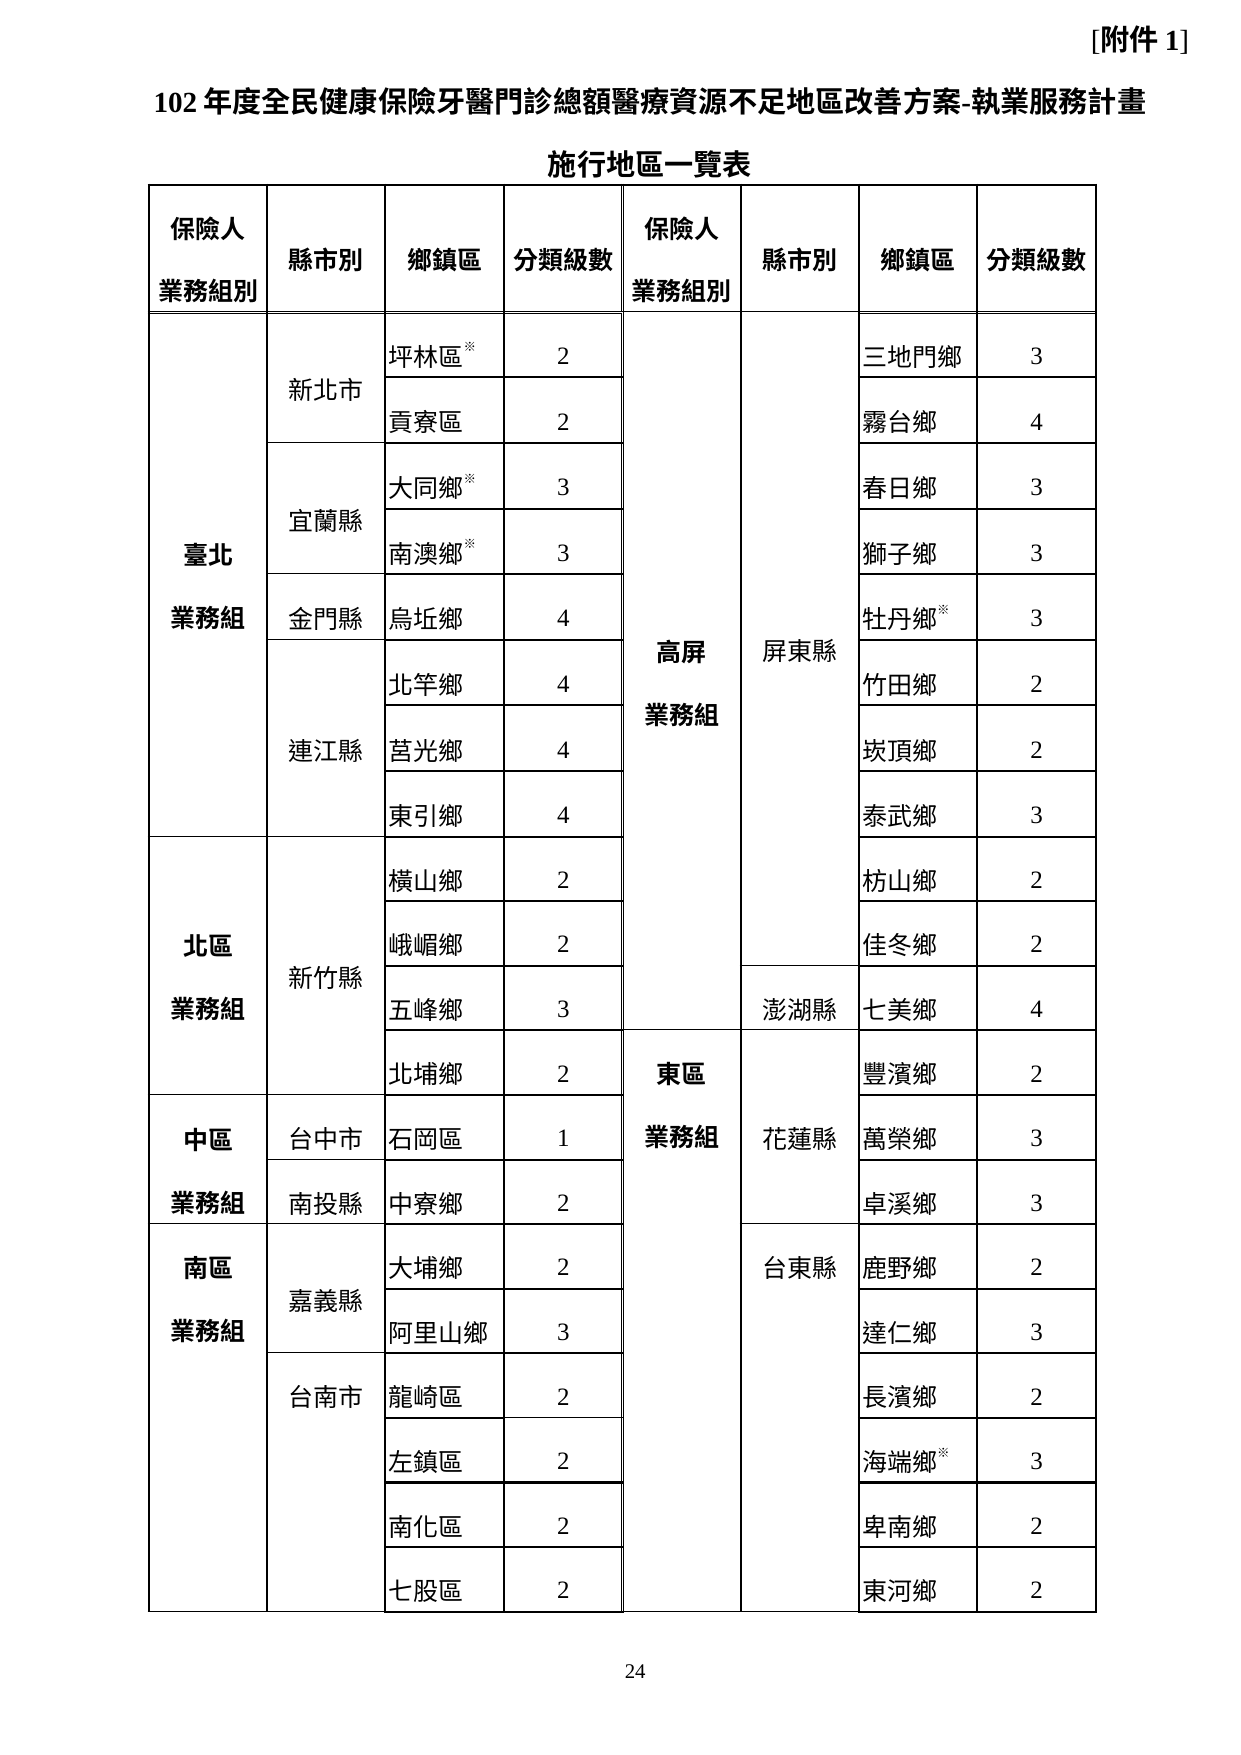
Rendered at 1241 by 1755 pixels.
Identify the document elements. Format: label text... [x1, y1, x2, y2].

table_cell 2 [505, 1031, 621, 1094]
table_cell 3 [978, 575, 1095, 639]
table_cell 南投縣 [268, 1160, 384, 1223]
table_cell 2 [505, 1484, 621, 1546]
table_cell 台中市 [268, 1095, 384, 1158]
table_cell 海端鄉※ [860, 1419, 976, 1481]
table_cell 2 [505, 1225, 621, 1288]
table_cell 2 [978, 1031, 1095, 1094]
table_cell 霧台鄉 [860, 378, 976, 442]
table_header 保險人 業務組別 [624, 186, 740, 311]
table_cell 4 [978, 378, 1095, 442]
table_cell 嘉義縣 [268, 1224, 384, 1352]
table_cell 屏東縣 [742, 312, 858, 965]
table_cell 4 [978, 967, 1095, 1029]
table_cell 中寮鄉 [386, 1161, 503, 1223]
table_cell 3 [978, 1161, 1095, 1223]
table_cell 高屏 業務組 [624, 312, 740, 1029]
table_cell 峨嵋鄉 [386, 902, 503, 965]
table_header 縣市別 [268, 186, 384, 311]
table_cell 南區 業務組 [150, 1224, 266, 1611]
table_cell 2 [978, 641, 1095, 704]
table_header 分類級數 [978, 186, 1095, 311]
table_cell 卑南鄉 [860, 1484, 976, 1546]
text [附件1] [148, 17, 1196, 58]
table_cell 2 [978, 1548, 1095, 1611]
table_cell 左鎮區 [386, 1419, 503, 1481]
table_cell 2 [505, 1418, 621, 1481]
table_cell 新北市 [268, 314, 384, 442]
table_cell 石岡區 [386, 1096, 503, 1158]
table_header 保險人 業務組別 [150, 186, 266, 311]
table_cell 2 [505, 1354, 621, 1417]
table_cell 龍崎區 [386, 1354, 503, 1417]
table_cell 臺北 業務組 [150, 314, 266, 836]
table_cell 獅子鄉 [860, 510, 976, 573]
table_cell 3 [978, 444, 1095, 507]
table_header 鄉鎮區 [386, 186, 503, 311]
table_cell 2 [505, 1161, 621, 1223]
table_cell 2 [978, 1484, 1095, 1546]
table_cell 橫山鄉 [386, 838, 503, 900]
table_cell 竹田鄉 [860, 641, 976, 704]
table_cell 4 [505, 706, 621, 770]
table_cell 2 [978, 838, 1095, 900]
table_cell 4 [505, 772, 621, 836]
table_cell 2 [978, 1225, 1095, 1288]
table_cell 澎湖縣 [742, 966, 858, 1029]
table_cell 烏坵鄉 [386, 575, 503, 639]
table_cell 達仁鄉 [860, 1290, 976, 1352]
table_cell 貢寮區 [386, 378, 503, 442]
table_cell 宜蘭縣 [268, 443, 384, 573]
table_cell 3 [978, 772, 1095, 836]
table_cell 北竿鄉 [386, 641, 503, 704]
table_cell 2 [505, 902, 621, 965]
table_cell 3 [505, 510, 621, 573]
table_cell 莒光鄉 [386, 706, 503, 770]
table_cell 2 [978, 706, 1095, 770]
table_cell 佳冬鄉 [860, 902, 976, 965]
table_cell 中區 業務組 [150, 1095, 266, 1223]
table_cell 五峰鄉 [386, 967, 503, 1029]
table_cell 3 [978, 1419, 1095, 1481]
table_cell 3 [978, 1096, 1095, 1158]
table_cell 4 [505, 575, 621, 639]
table_cell 北區 業務組 [150, 837, 266, 1094]
table_cell 七股區 [386, 1548, 503, 1611]
table_cell 3 [978, 510, 1095, 573]
table_cell 崁頂鄉 [860, 706, 976, 770]
table_cell 豐濱鄉 [860, 1031, 976, 1094]
table_cell 三地門鄉 [860, 314, 976, 376]
table_cell 2 [978, 902, 1095, 965]
text 施行地區一覽表 [148, 121, 1152, 183]
table_cell 3 [978, 1290, 1095, 1352]
table_cell 大同鄉※ [386, 444, 503, 507]
table_cell 台東縣 [742, 1224, 858, 1611]
table_cell 大埔鄉 [386, 1225, 503, 1288]
table_cell 3 [978, 314, 1095, 376]
table_cell 2 [978, 1354, 1095, 1417]
table_cell 東河鄉 [860, 1548, 976, 1611]
table_cell 卓溪鄉 [860, 1161, 976, 1223]
table_cell 枋山鄉 [860, 838, 976, 900]
table_cell 牡丹鄉※ [860, 575, 976, 639]
table_cell 2 [505, 1548, 621, 1611]
table_cell 長濱鄉 [860, 1354, 976, 1417]
table_cell 3 [505, 967, 621, 1029]
table_cell 南化區 [386, 1484, 503, 1546]
table_cell 1 [505, 1096, 621, 1158]
table_cell 金門縣 [268, 574, 384, 639]
table_cell 東區 業務組 [624, 1030, 740, 1611]
table_cell 坪林區※ [386, 314, 503, 376]
table_cell 新竹縣 [268, 837, 384, 1094]
table_cell 東引鄉 [386, 772, 503, 836]
table_cell 鹿野鄉 [860, 1225, 976, 1288]
table_cell 北埔鄉 [386, 1031, 503, 1094]
table_cell 3 [505, 1290, 621, 1352]
table_cell 3 [505, 444, 621, 507]
table_header 縣市別 [742, 186, 858, 311]
table_cell 南澳鄉※ [386, 510, 503, 573]
table_cell 台南市 [268, 1353, 384, 1611]
table_header 鄉鎮區 [860, 186, 976, 311]
table_cell 花蓮縣 [742, 1030, 858, 1223]
table_cell 阿里山鄉 [386, 1290, 503, 1352]
table_cell 2 [505, 314, 621, 376]
table_header 分類級數 [505, 186, 621, 311]
table_cell 4 [505, 641, 621, 704]
text 102年度全民健康保險牙醫門診總額醫療資源不足地區改善方案-執業服務計畫 [118, 58, 1181, 121]
table_cell 七美鄉 [860, 967, 976, 1029]
table_cell 泰武鄉 [860, 772, 976, 836]
table_cell 春日鄉 [860, 444, 976, 507]
table_cell 2 [505, 378, 621, 442]
table_cell 連江縣 [268, 640, 384, 836]
table_cell 萬榮鄉 [860, 1096, 976, 1158]
table_cell 2 [505, 838, 621, 900]
